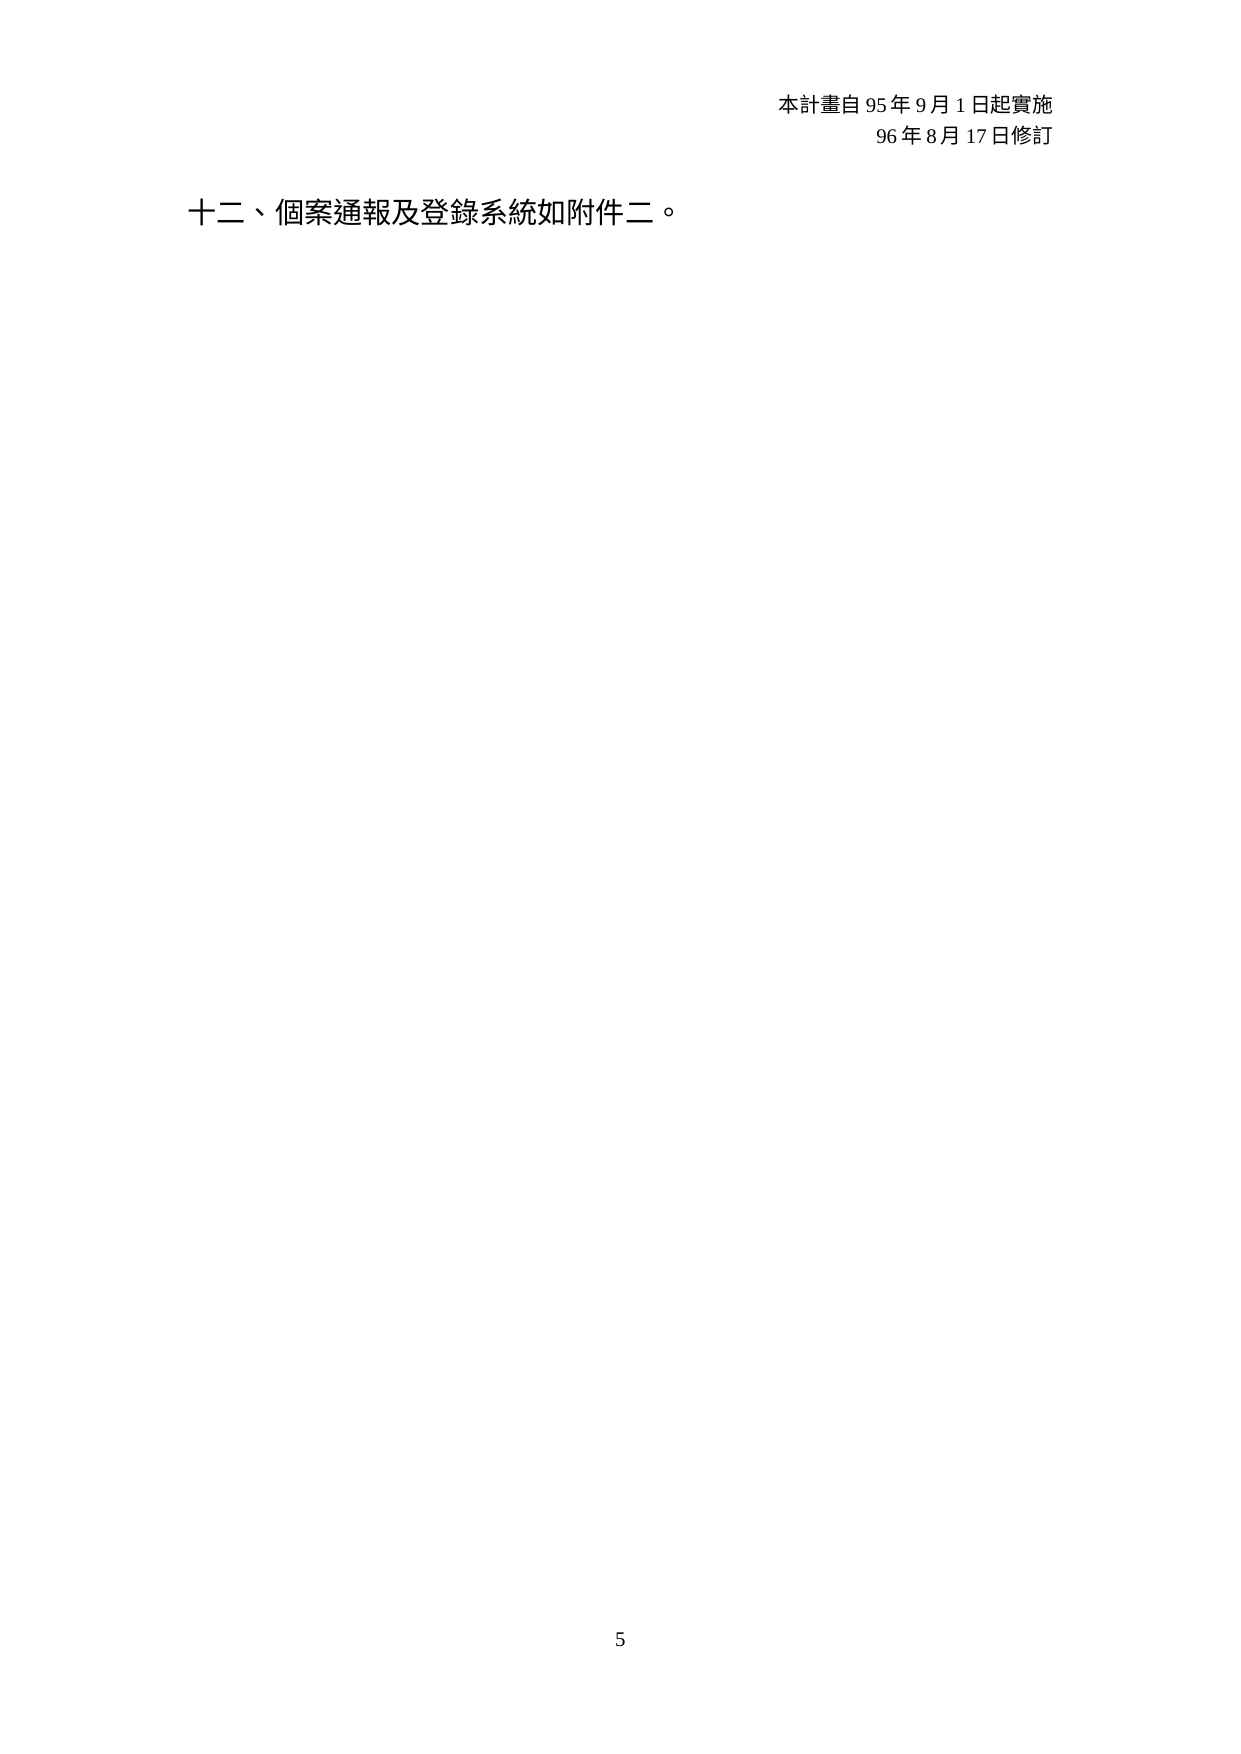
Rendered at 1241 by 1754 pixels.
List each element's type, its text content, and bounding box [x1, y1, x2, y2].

text 十二、個案通報及登錄系統如附件二。 [187, 169, 1053, 232]
